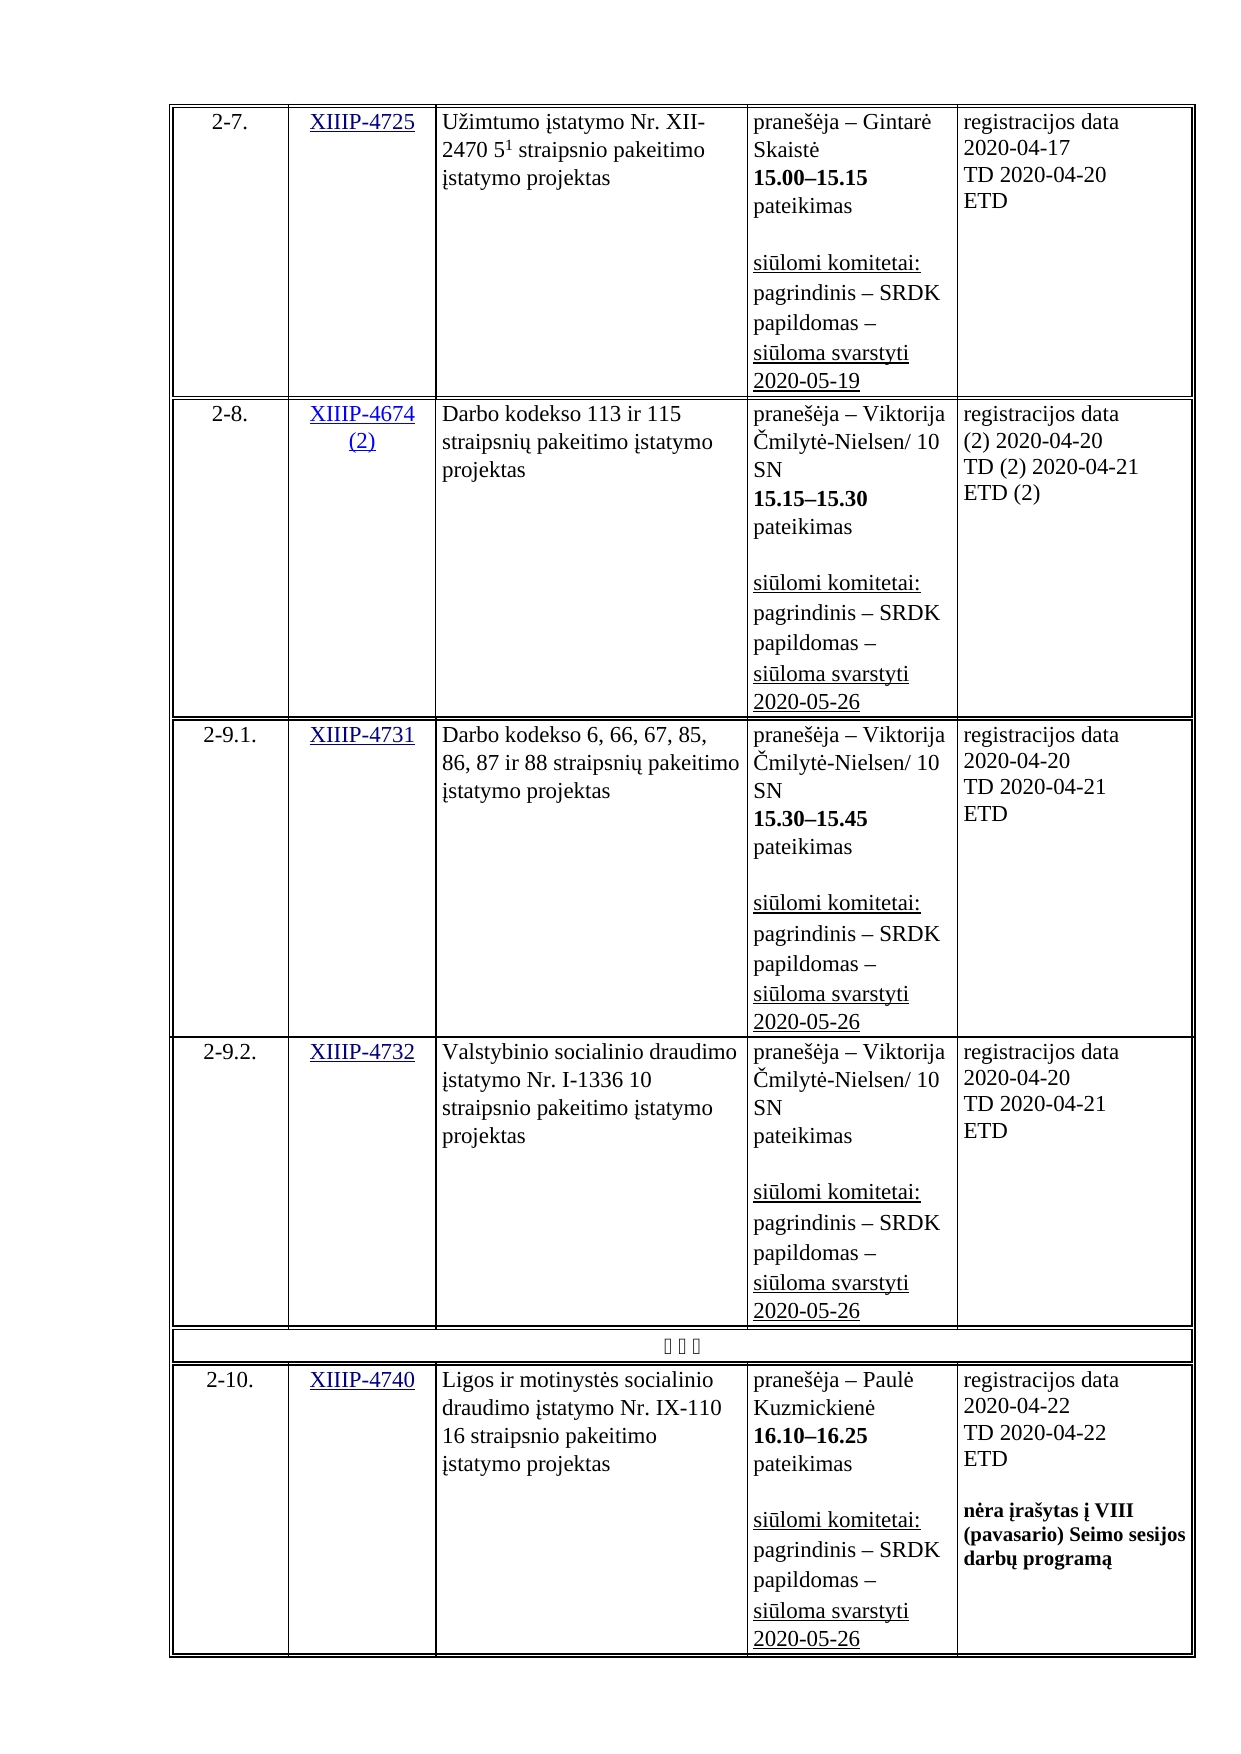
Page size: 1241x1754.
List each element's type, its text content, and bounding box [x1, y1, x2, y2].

table_cell registracijos data 2020-04-20 TD 2020-04-21 ETD [958, 1038, 1191, 1325]
table_cell 2-7. [174, 108, 288, 396]
table_cell [1196, 1325, 1236, 1361]
table_cell pranešėja – Viktorija Čmilytė-Nielsen/ 10 SN pateikimas siūlomi komitetai: pagrindinis – SRDK papildomas – siūloma svarstyti 2020-05-26 [748, 1038, 957, 1325]
table_cell [1196, 104, 1236, 396]
table_cell 2-9.2. [174, 1038, 288, 1325]
table_cell    [174, 1330, 1191, 1361]
table_cell XIIIP-4731 [289, 721, 435, 1036]
table_cell Darbo kodekso 113 ir 115 straipsnių pakeitimo įstatymo projektas [436, 400, 747, 716]
table_cell 2-10. [174, 1366, 288, 1653]
table_cell [1196, 1036, 1236, 1325]
table_cell [1196, 396, 1236, 716]
table_cell 2-9.1. [174, 721, 288, 1036]
table_cell pranešėja – Viktorija Čmilytė-Nielsen/ 10 SN 15.15–15.30 pateikimas siūlomi komitetai: pagrindinis – SRDK papildomas – siūloma svarstyti 2020-05-26 [748, 400, 957, 716]
table_cell pranešėja – Viktorija Čmilytė-Nielsen/ 10 SN 15.30–15.45 pateikimas siūlomi komitetai: pagrindinis – SRDK papildomas – siūloma svarstyti 2020-05-26 [748, 721, 957, 1036]
table_cell XIIIP-4725 [289, 108, 435, 396]
table_cell Ligos ir motinystės socialinio draudimo įstatymo Nr. IX-110 16 straipsnio pakeitimo įstatymo projektas [437, 1366, 747, 1653]
table_cell XIIIP-4674 (2) [289, 400, 435, 716]
table_cell Darbo kodekso 6, 66, 67, 85, 86, 87 ir 88 straipsnių pakeitimo įstatymo projektas [437, 721, 747, 1036]
table_cell registracijos data 2020-04-20 TD 2020-04-21 ETD [958, 721, 1191, 1036]
table_cell [1196, 1361, 1236, 1653]
table_cell registracijos data 2020-04-22 TD 2020-04-22 ETD nėra įrašytas į VIII (pavasario) Seimo sesijos darbų programą [958, 1366, 1191, 1653]
table_cell [1196, 716, 1236, 1036]
table_cell pranešėja – Gintarė Skaistė 15.00–15.15 pateikimas siūlomi komitetai: pagrindinis – SRDK papildomas – siūloma svarstyti 2020-05-19 [748, 108, 957, 396]
table_cell Užimtumo įstatymo Nr. XII-2470 51 straipsnio pakeitimo įstatymo projektas [437, 108, 747, 396]
table_cell registracijos data (2) 2020-04-20 TD (2) 2020-04-21 ETD (2) [958, 400, 1191, 716]
table_cell Valstybinio socialinio draudimo įstatymo Nr. I-1336 10 straipsnio pakeitimo įstatymo projektas [437, 1038, 747, 1325]
table_cell XIIIP-4740 [289, 1366, 435, 1653]
table_cell XIIIP-4732 [289, 1038, 435, 1325]
table_cell registracijos data 2020-04-17 TD 2020-04-20 ETD [958, 108, 1191, 396]
table_cell pranešėja – Paulė Kuzmickienė 16.10–16.25 pateikimas siūlomi komitetai: pagrindinis – SRDK papildomas – siūloma svarstyti 2020-05-26 [748, 1366, 957, 1653]
table_cell 2-8. [174, 400, 288, 716]
